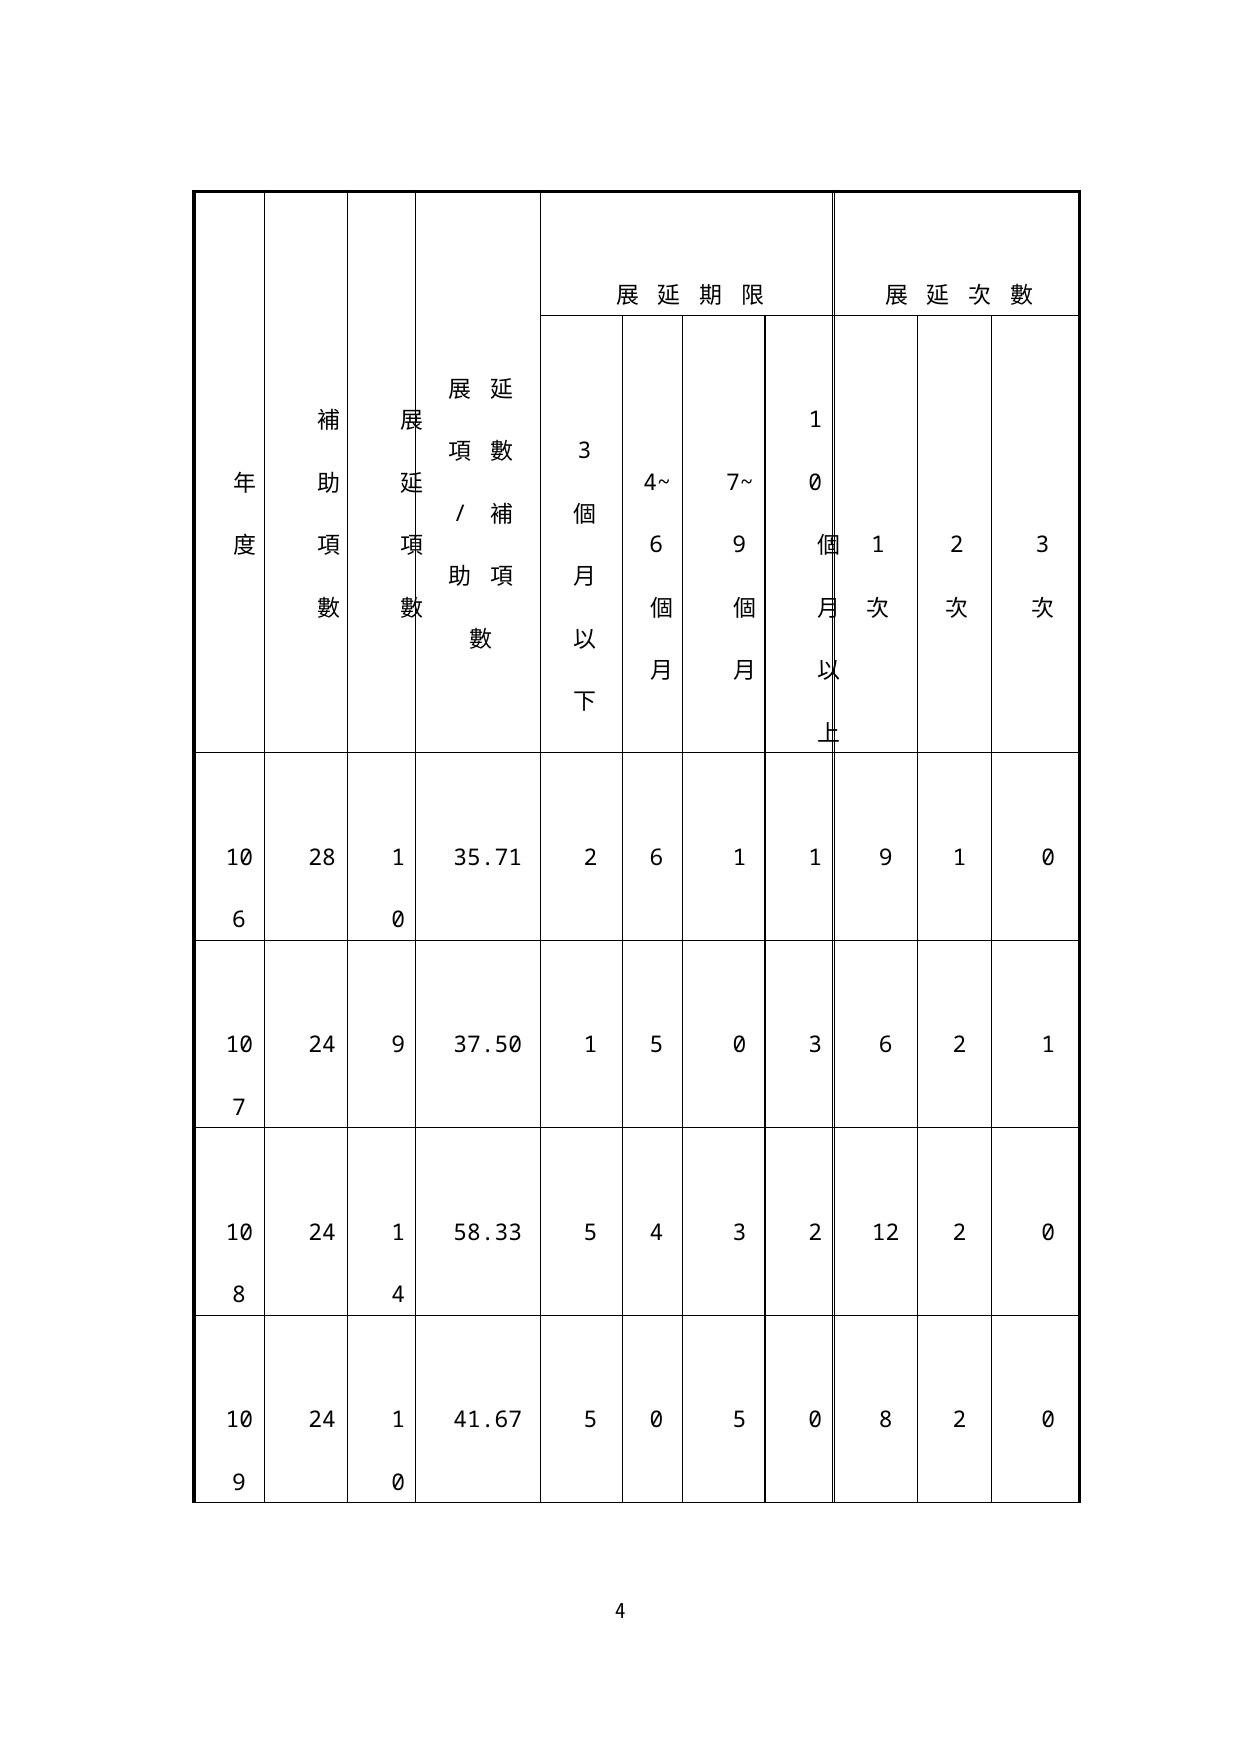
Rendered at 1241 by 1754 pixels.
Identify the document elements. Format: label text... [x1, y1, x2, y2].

table_cell 4~6個月 [623, 316, 682, 752]
table_cell 9 [348, 941, 415, 1127]
table_header 展延項數 [348, 193, 415, 752]
table_cell 4 [623, 1128, 682, 1314]
table_cell 3次 [992, 316, 1078, 752]
table_cell 2次 [918, 316, 991, 752]
table_cell 6 [623, 753, 682, 939]
table_cell 106 [196, 753, 264, 939]
table_cell 24 [265, 1316, 347, 1502]
table_cell 6 [835, 941, 917, 1127]
table_cell 0 [683, 941, 764, 1127]
table_cell 5 [623, 941, 682, 1127]
table_cell 1次 [835, 316, 917, 752]
table_cell 0 [623, 1316, 682, 1502]
table_cell 2 [541, 753, 622, 939]
table_cell 107 [196, 941, 264, 1127]
table_cell 7~9個月 [683, 316, 764, 752]
table_header 展延項數/補助項數 [416, 193, 540, 752]
table_cell 24 [265, 941, 347, 1127]
table_cell 3 [683, 1128, 764, 1314]
table_cell 10個月以上 [766, 316, 832, 752]
table_cell 3 [766, 941, 832, 1127]
table_cell 10 [348, 753, 415, 939]
table_cell 0 [766, 1316, 832, 1502]
table_cell 14 [348, 1128, 415, 1314]
table_header 展延次數 [835, 193, 1078, 314]
table_cell 1 [918, 753, 991, 939]
table_cell 1 [683, 753, 764, 939]
table_header 年度 [196, 193, 264, 752]
table_cell 9 [835, 753, 917, 939]
table_cell 10 [348, 1316, 415, 1502]
table_cell 5 [683, 1316, 764, 1502]
table_cell 2 [918, 1316, 991, 1502]
table_cell 0 [992, 753, 1078, 939]
table_cell 5 [541, 1316, 622, 1502]
table_cell 2 [918, 941, 991, 1127]
table_cell 0 [992, 1316, 1078, 1502]
table_cell 3個月以下 [541, 316, 622, 752]
table_cell 8 [835, 1316, 917, 1502]
table_cell 0 [992, 1128, 1078, 1314]
table_cell 1 [766, 753, 832, 939]
table_header 補助項數 [265, 193, 347, 752]
table_cell 28 [265, 753, 347, 939]
table_cell 37.50 [416, 941, 540, 1127]
table_cell 1 [541, 941, 622, 1127]
table_cell 58.33 [416, 1128, 540, 1314]
table_cell 108 [196, 1128, 264, 1314]
table_cell 1 [992, 941, 1078, 1127]
table_cell 41.67 [416, 1316, 540, 1502]
table_cell 2 [918, 1128, 991, 1314]
table_cell 35.71 [416, 753, 540, 939]
table_cell 2 [766, 1128, 832, 1314]
table_cell 109 [196, 1316, 264, 1502]
table_header 展延期限 [541, 193, 832, 314]
table_cell 24 [265, 1128, 347, 1314]
table_cell 12 [835, 1128, 917, 1314]
table_cell 5 [541, 1128, 622, 1314]
